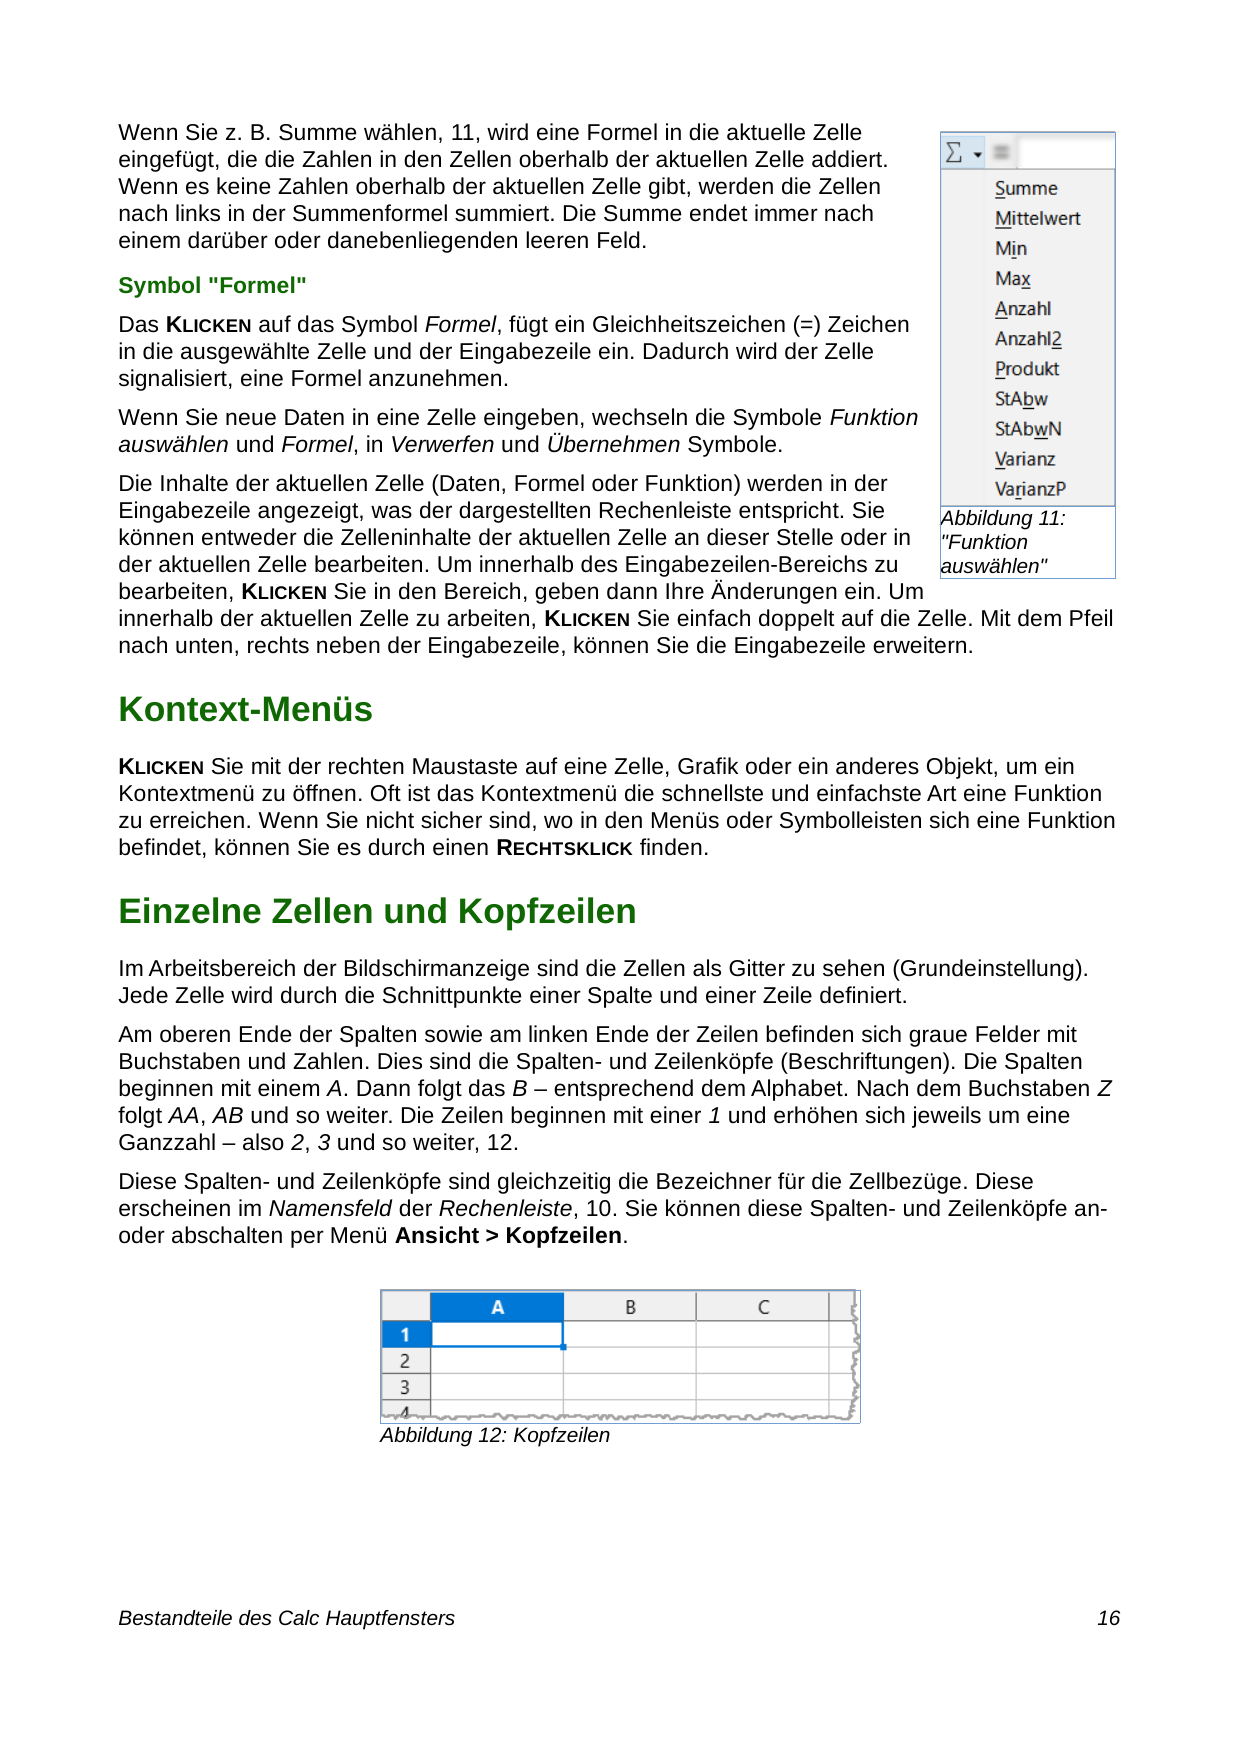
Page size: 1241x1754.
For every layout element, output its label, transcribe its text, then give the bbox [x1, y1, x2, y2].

text Das Klicken auf das Symbol Formel, fügt ein Gleichheitszeichen (=) Zeichen in die ausgewählte Zelle und der Eingabezeile ein. Dadurch wird der Zelle signalisiert, eine Formel anzunehmen. [118, 310, 940, 391]
subtitle Symbol "Formel" [118, 271, 940, 298]
picture [381, 1291, 860, 1423]
text Wenn Sie z. B. Summe wählen, Abbildung 11, wird eine Formel in die aktuelle Zelle eingefügt, die die Zahlen in den Zellen oberhalb der aktuellen Zelle addiert. Wenn es keine Zahlen oberhalb der aktuellen Zelle gibt, werden die Zellen nach links in der Summenformel summiert. Die Summe endet immer nach einem darüber oder danebenliegenden leeren Feld. [118, 118, 1122, 253]
subtitle Kontext-Menüs [118, 688, 1122, 729]
subtitle Einzelne Zellen und Kopfzeilen [118, 890, 1122, 931]
text Im Arbeitsbereich der Bildschirmanzeige sind die Zellen als Gitter zu sehen (Grundeinstellung). Jede Zelle wird durch die Schnittpunkte einer Spalte und einer Zeile definiert. [118, 954, 1122, 1008]
text Wenn Sie neue Daten in eine Zelle eingeben, wechseln die Symbole Funktion auswählen und Formel, in Verwerfen und Übernehmen Symbole. [118, 403, 940, 457]
text Abbildung 11: "Funktion auswählen" [941, 507, 1115, 578]
text Klicken Sie mit der rechten Maustaste auf eine Zelle, Grafik oder ein anderes Objekt, um ein Kontextmenü zu öffnen. Oft ist das Kontextmenü die schnellste und einfachste Art eine Funktion zu erreichen. Wenn Sie nicht sicher sind, wo in den Menüs oder Symbolleisten sich eine Funktion befindet, können Sie es durch einen Rechtsklick finden. [118, 752, 1122, 861]
picture [941, 133, 1115, 506]
text Diese Spalten- und Zeilenköpfe sind gleichzeitig die Bezeichner für die Zellbezüge. Diese erscheinen im Namensfeld der Rechenleiste, Abbildung 10. Sie können diese Spalten- und Zeilenköpfe an- oder abschalten per Menü Ansicht > Kopfzeilen. [118, 1167, 1122, 1248]
text Abbildung 12: Kopfzeilen [380, 1424, 860, 1447]
text Am oberen Ende der Spalten sowie am linken Ende der Zeilen befinden sich graue Felder mit Buchstaben und Zahlen. Dies sind die Spalten- und Zeilenköpfe (Beschriftungen). Die Spalten beginnen mit einem A. Dann folgt das B – entsprechend dem Alphabet. Nach dem Buchstaben Z folgt AA, AB und so weiter. Die Zeilen beginnen mit einer 1 und erhöhen sich jeweils um eine Ganzzahl – also 2, 3 und so weiter, Abbildung 12. [118, 1020, 1122, 1155]
text Die Inhalte der aktuellen Zelle (Daten, Formel oder Funktion) werden in der Eingabezeile angezeigt, was der dargestellten Rechenleiste entspricht. Sie können entweder die Zelleninhalte der aktuellen Zelle an dieser Stelle oder in der aktuellen Zelle bearbeiten. Um innerhalb des Eingabezeilen-Bereichs zu bearbeiten, Klicken Sie in den Bereich, geben dann Ihre Änderungen ein. Um innerhalb der aktuellen Zelle zu arbeiten, Klicken Sie einfach doppelt auf die Zelle. Mit dem Pfeil nach unten, rechts neben der Eingabezeile, können Sie die Eingabezeile erweitern. [118, 469, 1122, 659]
